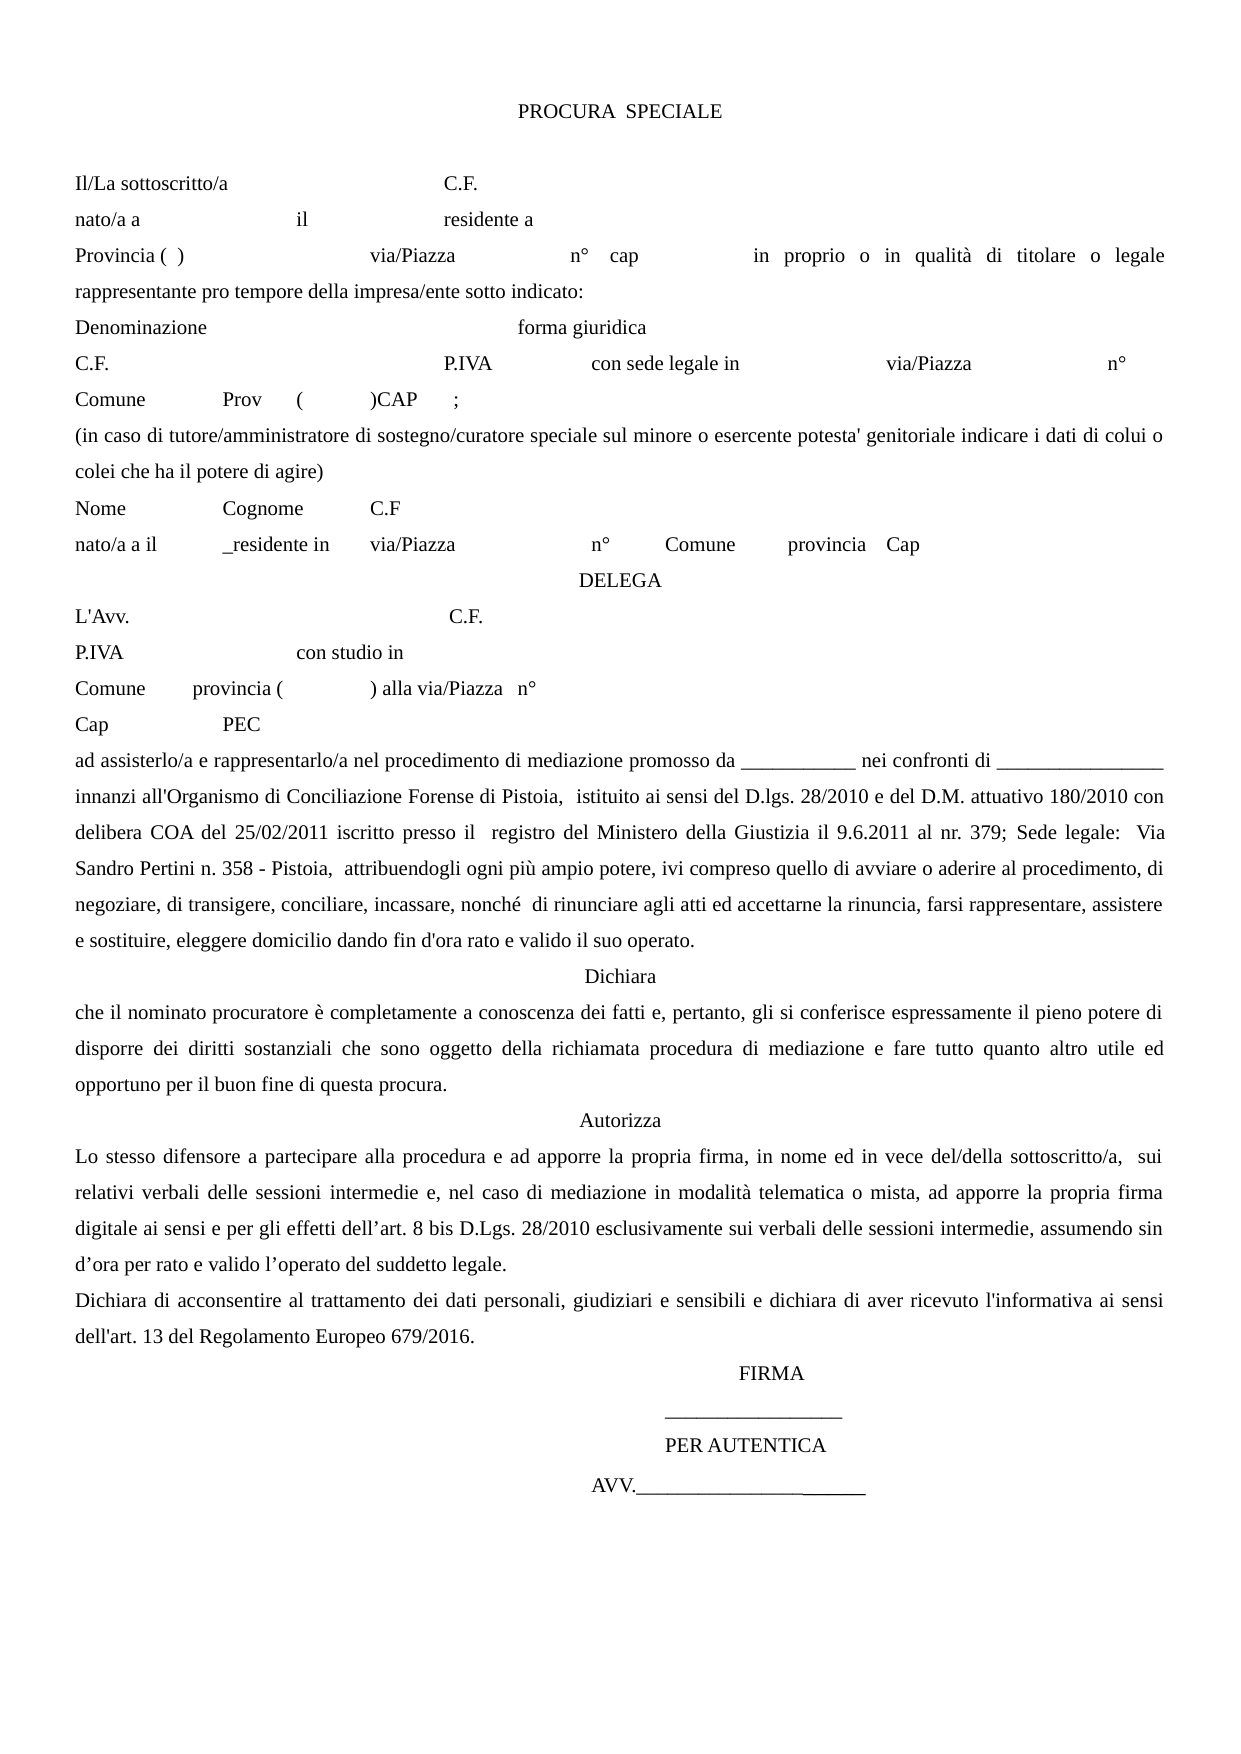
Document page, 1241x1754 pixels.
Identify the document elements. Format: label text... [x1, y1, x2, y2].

text Nome Cognome C.F [75, 496, 1165, 519]
text Lo stesso difensore a partecipare alla procedura e ad apporre la propria firma, in nome ed in vece del/della sottoscritto/a, sui relativi verbali delle sessioni intermedie e, nel caso di mediazione in modalità telematica o mista, ad apporre la propria firma digitale ai sensi e per gli effetti dell’art. 8 bis D.Lgs. 28/2010 esclusivamente sui verbali delle sessioni intermedie, assumendo sin d’ora per rato e valido l’operato del suddetto legale. [75, 1144, 1165, 1276]
text Autorizza [75, 1108, 1165, 1132]
text _________________ [75, 1397, 1165, 1421]
text (in caso di tutore/amministratore di sostegno/curatore speciale sul minore o esercente potesta' genitoriale indicare i dati di colui o colei che ha il potere di agire) [75, 423, 1165, 483]
text Il/La sottoscritto/a C.F. [75, 171, 1165, 195]
text Denominazione forma giuridica [75, 315, 1165, 339]
text AVV._____________________ [75, 1469, 1165, 1497]
text L'Avv. C.F. [75, 604, 1165, 628]
text C.F. P.IVA con sede legale in via/Piazza n° Comune Prov ( )CAP ; [75, 351, 1165, 411]
text Comune provincia ( ) alla via/Piazza n° [75, 676, 1165, 700]
text Cap PEC [75, 712, 1165, 736]
text PROCURA SPECIALE [75, 99, 1165, 123]
text nato/a a il residente a [75, 207, 1165, 231]
text Dichiara [75, 964, 1165, 988]
text Dichiara di acconsentire al trattamento dei dati personali, giudiziari e sensibili e dichiara di aver ricevuto l'informativa ai sensi dell'art. 13 del Regolamento Europeo 679/2016. [75, 1288, 1165, 1348]
text P.IVA con studio in [75, 640, 1165, 664]
text nato/a a il _residente in via/Piazza n° Comune provincia Cap [75, 532, 1165, 556]
text Provincia ( ) via/Piazza n° cap in proprio o in qualità di titolare o legale rappresentante pro tempore della impresa/ente sotto indicato: [75, 243, 1165, 303]
text PER AUTENTICA [75, 1433, 1165, 1457]
text ad assisterlo/a e rappresentarlo/a nel procedimento di mediazione promosso da ___________ nei confronti di ________________ innanzi all'Organismo di Conciliazione Forense di Pistoia, istituito ai sensi del D.lgs. 28/2010 e del D.M. attuativo 180/2010 con delibera COA del 25/02/2011 iscritto presso il registro del Ministero della Giustizia il 9.6.2011 al nr. 379; Sede legale: Via Sandro Pertini n. 358 - Pistoia, attribuendogli ogni più ampio potere, ivi compreso quello di avviare o aderire al procedimento, di negoziare, di transigere, conciliare, incassare, nonché di rinunciare agli atti ed accettarne la rinuncia, farsi rappresentare, assistere e sostituire, eleggere domicilio dando fin d'ora rato e valido il suo operato. [75, 748, 1165, 952]
text DELEGA [75, 568, 1165, 592]
text che il nominato procuratore è completamente a conoscenza dei fatti e, pertanto, gli si conferisce espressamente il pieno potere di disporre dei diritti sostanziali che sono oggetto della richiamata procedura di mediazione e fare tutto quanto altro utile ed opportuno per il buon fine di questa procura. [75, 1000, 1165, 1096]
text FIRMA [75, 1361, 1165, 1384]
